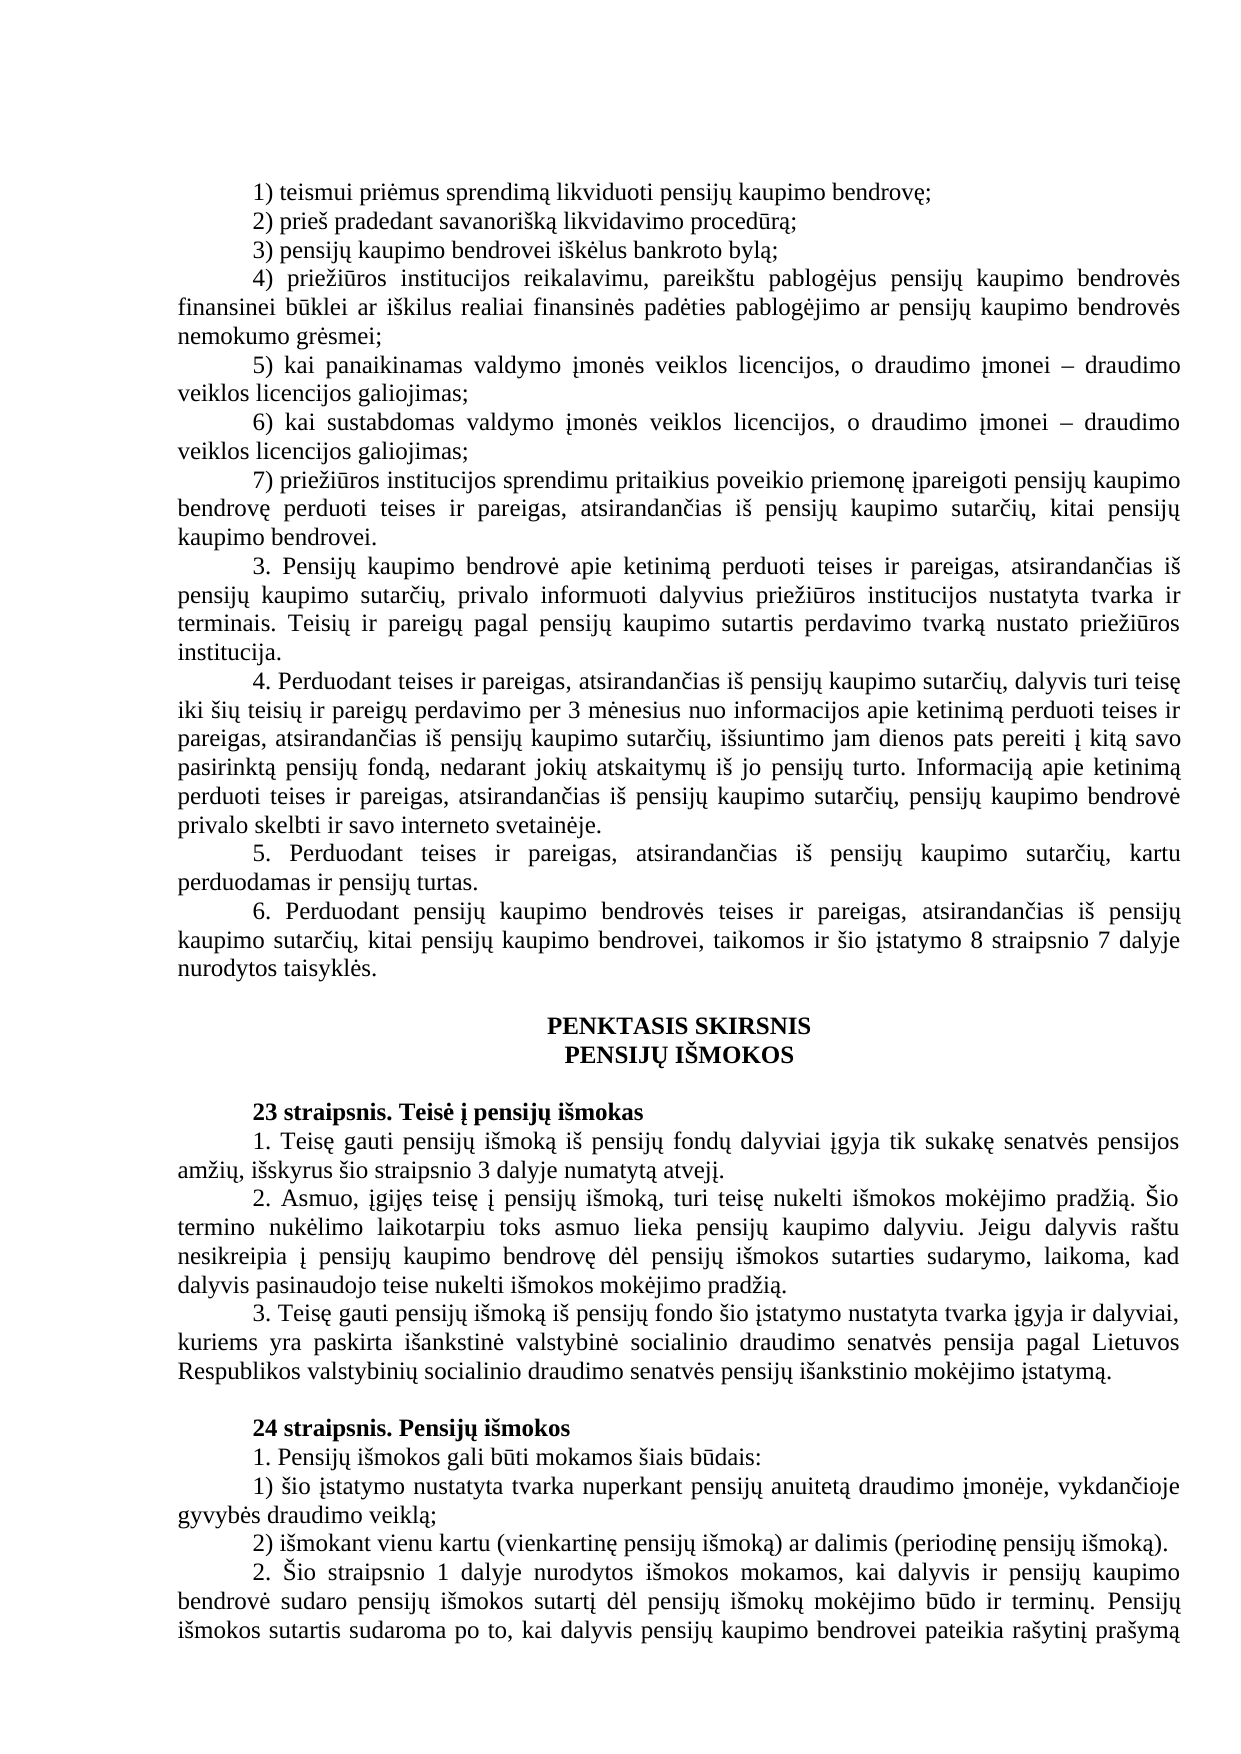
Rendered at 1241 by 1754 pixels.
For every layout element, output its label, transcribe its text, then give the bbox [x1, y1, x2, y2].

text 23 straipsnis. Teisė į pensijų išmokas [177, 1097, 1181, 1126]
text 3. Teisę gauti pensijų išmoką iš pensijų fondo šio įstatymo nustatyta tvarka įgyja ir dalyviai, kuriems yra paskirta išankstinė valstybinė socialinio draudimo senatvės pensija pagal Lietuvos Respublikos valstybinių socialinio draudimo senatvės pensijų išankstinio mokėjimo įstatymą. [177, 1298, 1180, 1385]
text 1) teismui priėmus sprendimą likviduoti pensijų kaupimo bendrovę; [177, 177, 1181, 206]
text 1. Teisę gauti pensijų išmoką iš pensijų fondų dalyviai įgyja tik sukakę senatvės pensijos amžių, išskyrus šio straipsnio 3 dalyje numatytą atvejį. [177, 1126, 1181, 1183]
text 2) prieš pradedant savanorišką likvidavimo procedūrą; [177, 206, 1181, 235]
text 1) šio įstatymo nustatyta tvarka nuperkant pensijų anuitetą draudimo įmonėje, vykdančioje gyvybės draudimo veiklą; [177, 1471, 1181, 1528]
text 7) priežiūros institucijos sprendimu pritaikius poveikio priemonę įpareigoti pensijų kaupimo bendrovę perduoti teises ir pareigas, atsirandančias iš pensijų kaupimo sutarčių, kitai pensijų kaupimo bendrovei. [177, 465, 1181, 551]
text 3) pensijų kaupimo bendrovei iškėlus bankroto bylą; [177, 235, 1181, 263]
text 6) kai sustabdomas valdymo įmonės veiklos licencijos, o draudimo įmonei – draudimo veiklos licencijos galiojimas; [177, 407, 1181, 465]
text 4. Perduodant teises ir pareigas, atsirandančias iš pensijų kaupimo sutarčių, dalyvis turi teisę iki šių teisių ir pareigų perdavimo per 3 mėnesius nuo informacijos apie ketinimą perduoti teises ir pareigas, atsirandančias iš pensijų kaupimo sutarčių, išsiuntimo jam dienos pats pereiti į kitą savo pasirinktą pensijų fondą, nedarant jokių atskaitymų iš jo pensijų turto. Informaciją apie ketinimą perduoti teises ir pareigas, atsirandančias iš pensijų kaupimo sutarčių, pensijų kaupimo bendrovė privalo skelbti ir savo interneto svetainėje. [177, 666, 1181, 838]
text 3. Pensijų kaupimo bendrovė apie ketinimą perduoti teises ir pareigas, atsirandančias iš pensijų kaupimo sutarčių, privalo informuoti dalyvius priežiūros institucijos nustatyta tvarka ir terminais. Teisių ir pareigų pagal pensijų kaupimo sutartis perdavimo tvarką nustato priežiūros institucija. [177, 551, 1181, 666]
text 4) priežiūros institucijos reikalavimu, pareikštu pablogėjus pensijų kaupimo bendrovės finansinei būklei ar iškilus realiai finansinės padėties pablogėjimo ar pensijų kaupimo bendrovės nemokumo grėsmei; [177, 263, 1181, 350]
text 2. Asmuo, įgijęs teisę į pensijų išmoką, turi teisę nukelti išmokos mokėjimo pradžią. Šio termino nukėlimo laikotarpiu toks asmuo lieka pensijų kaupimo dalyviu. Jeigu dalyvis raštu nesikreipia į pensijų kaupimo bendrovę dėl pensijų išmokos sutarties sudarymo, laikoma, kad dalyvis pasinaudojo teise nukelti išmokos mokėjimo pradžią. [177, 1183, 1180, 1298]
text 6. Perduodant pensijų kaupimo bendrovės teises ir pareigas, atsirandančias iš pensijų kaupimo sutarčių, kitai pensijų kaupimo bendrovei, taikomos ir šio įstatymo 8 straipsnio 7 dalyje nurodytos taisyklės. [177, 896, 1181, 982]
text penktasis SKIRSNIS [177, 1011, 1181, 1040]
text PENSIJŲ IŠMOKOS [177, 1040, 1181, 1068]
text 5) kai panaikinamas valdymo įmonės veiklos licencijos, o draudimo įmonei – draudimo veiklos licencijos galiojimas; [177, 350, 1181, 407]
text 2. Šio straipsnio 1 dalyje nurodytos išmokos mokamos, kai dalyvis ir pensijų kaupimo bendrovė sudaro pensijų išmokos sutartį dėl pensijų išmokų mokėjimo būdo ir terminų. Pensijų išmokos sutartis sudaroma po to, kai dalyvis pensijų kaupimo bendrovei pateikia rašytinį prašymą [177, 1557, 1181, 1643]
text 2) išmokant vienu kartu (vienkartinę pensijų išmoką) ar dalimis (periodinę pensijų išmoką). [177, 1528, 1181, 1557]
text 5. Perduodant teises ir pareigas, atsirandančias iš pensijų kaupimo sutarčių, kartu perduodamas ir pensijų turtas. [177, 838, 1181, 896]
text 1. Pensijų išmokos gali būti mokamos šiais būdais: [177, 1442, 1181, 1471]
text 24 straipsnis. Pensijų išmokos [177, 1413, 1181, 1442]
